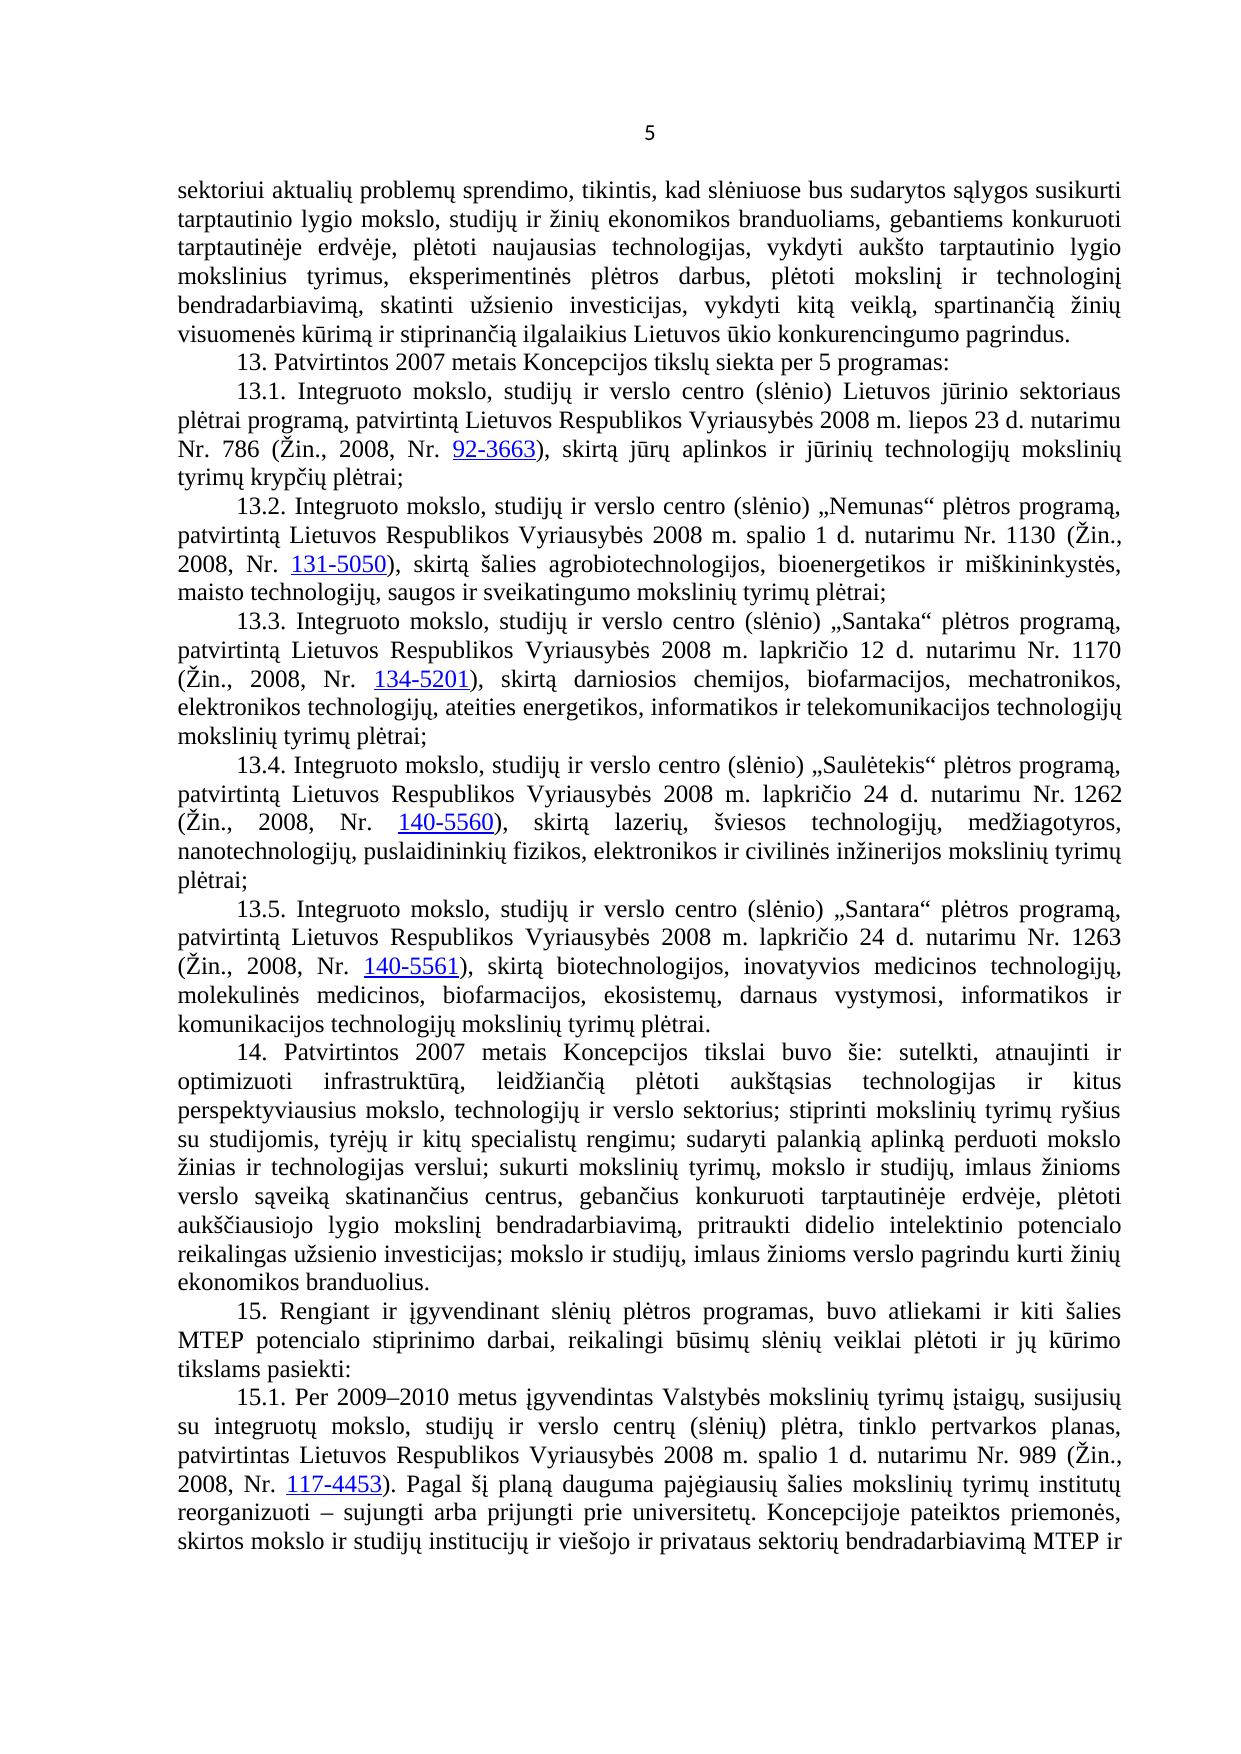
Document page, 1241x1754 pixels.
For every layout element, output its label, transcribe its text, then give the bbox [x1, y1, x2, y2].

text 13.2. Integruoto mokslo, studijų ir verslo centro (slėnio) „Nemunas“ plėtros programą, patvirtintą Lietuvos Respublikos Vyriausybės 2008 m. spalio 1 d. nutarimu Nr. 1130 (Žin., 2008, Nr. 131-5050), skirtą šalies agrobiotechnologijos, bioenergetikos ir miškininkystės, maisto technologijų, saugos ir sveikatingumo mokslinių tyrimų plėtrai; [177, 491, 1122, 606]
text 13.4. Integruoto mokslo, studijų ir verslo centro (slėnio) „Saulėtekis“ plėtros programą, patvirtintą Lietuvos Respublikos Vyriausybės 2008 m. lapkričio 24 d. nutarimu Nr. 1262 (Žin., 2008, Nr. 140-5560), skirtą lazerių, šviesos technologijų, medžiagotyros, nanotechnologijų, puslaidininkių fizikos, elektronikos ir civilinės inžinerijos mokslinių tyrimų plėtrai; [177, 750, 1122, 894]
text 15.1. Per 2009–2010 metus įgyvendintas Valstybės mokslinių tyrimų įstaigų, susijusių su integruotų mokslo, studijų ir verslo centrų (slėnių) plėtra, tinklo pertvarkos planas, patvirtintas Lietuvos Respublikos Vyriausybės 2008 m. spalio 1 d. nutarimu Nr. 989 (Žin., 2008, Nr. 117-4453). Pagal šį planą dauguma pajėgiausių šalies mokslinių tyrimų institutų reorganizuoti – sujungti arba prijungti prie universitetų. Koncepcijoje pateiktos priemonės, skirtos mokslo ir studijų institucijų ir viešojo ir privataus sektorių bendradarbiavimą MTEP ir [177, 1382, 1122, 1555]
text 13. Patvirtintos 2007 metais Koncepcijos tikslų siekta per 5 programas: [177, 347, 1122, 376]
text 13.3. Integruoto mokslo, studijų ir verslo centro (slėnio) „Santaka“ plėtros programą, patvirtintą Lietuvos Respublikos Vyriausybės 2008 m. lapkričio 12 d. nutarimu Nr. 1170 (Žin., 2008, Nr. 134-5201), skirtą darniosios chemijos, biofarmacijos, mechatronikos, elektronikos technologijų, ateities energetikos, informatikos ir telekomunikacijos technologijų mokslinių tyrimų plėtrai; [177, 606, 1122, 750]
text sektoriui aktualių problemų sprendimo, tikintis, kad slėniuose bus sudarytos sąlygos susikurti tarptautinio lygio mokslo, studijų ir žinių ekonomikos branduoliams, gebantiems konkuruoti tarptautinėje erdvėje, plėtoti naujausias technologijas, vykdyti aukšto tarptautinio lygio mokslinius tyrimus, eksperimentinės plėtros darbus, plėtoti mokslinį ir technologinį bendradarbiavimą, skatinti užsienio investicijas, vykdyti kitą veiklą, spartinančią žinių visuomenės kūrimą ir stiprinančią ilgalaikius Lietuvos ūkio konkurencingumo pagrindus. [177, 175, 1122, 347]
text 13.5. Integruoto mokslo, studijų ir verslo centro (slėnio) „Santara“ plėtros programą, patvirtintą Lietuvos Respublikos Vyriausybės 2008 m. lapkričio 24 d. nutarimu Nr. 1263 (Žin., 2008, Nr. 140-5561), skirtą biotechnologijos, inovatyvios medicinos technologijų, molekulinės medicinos, biofarmacijos, ekosistemų, darnaus vystymosi, informatikos ir komunikacijos technologijų mokslinių tyrimų plėtrai. [177, 894, 1122, 1037]
text 15. Rengiant ir įgyvendinant slėnių plėtros programas, buvo atliekami ir kiti šalies MTEP potencialo stiprinimo darbai, reikalingi būsimų slėnių veiklai plėtoti ir jų kūrimo tikslams pasiekti: [177, 1296, 1122, 1382]
text 13.1. Integruoto mokslo, studijų ir verslo centro (slėnio) Lietuvos jūrinio sektoriaus plėtrai programą, patvirtintą Lietuvos Respublikos Vyriausybės 2008 m. liepos 23 d. nutarimu Nr. 786 (Žin., 2008, Nr. 92-3663), skirtą jūrų aplinkos ir jūrinių technologijų mokslinių tyrimų krypčių plėtrai; [177, 376, 1122, 491]
text 14. Patvirtintos 2007 metais Koncepcijos tikslai buvo šie: sutelkti, atnaujinti ir optimizuoti infrastruktūrą, leidžiančią plėtoti aukštąsias technologijas ir kitus perspektyviausius mokslo, technologijų ir verslo sektorius; stiprinti mokslinių tyrimų ryšius su studijomis, tyrėjų ir kitų specialistų rengimu; sudaryti palankią aplinką perduoti mokslo žinias ir technologijas verslui; sukurti mokslinių tyrimų, mokslo ir studijų, imlaus žinioms verslo sąveiką skatinančius centrus, gebančius konkuruoti tarptautinėje erdvėje, plėtoti aukščiausiojo lygio mokslinį bendradarbiavimą, pritraukti didelio intelektinio potencialo reikalingas užsienio investicijas; mokslo ir studijų, imlaus žinioms verslo pagrindu kurti žinių ekonomikos branduolius. [177, 1037, 1122, 1296]
